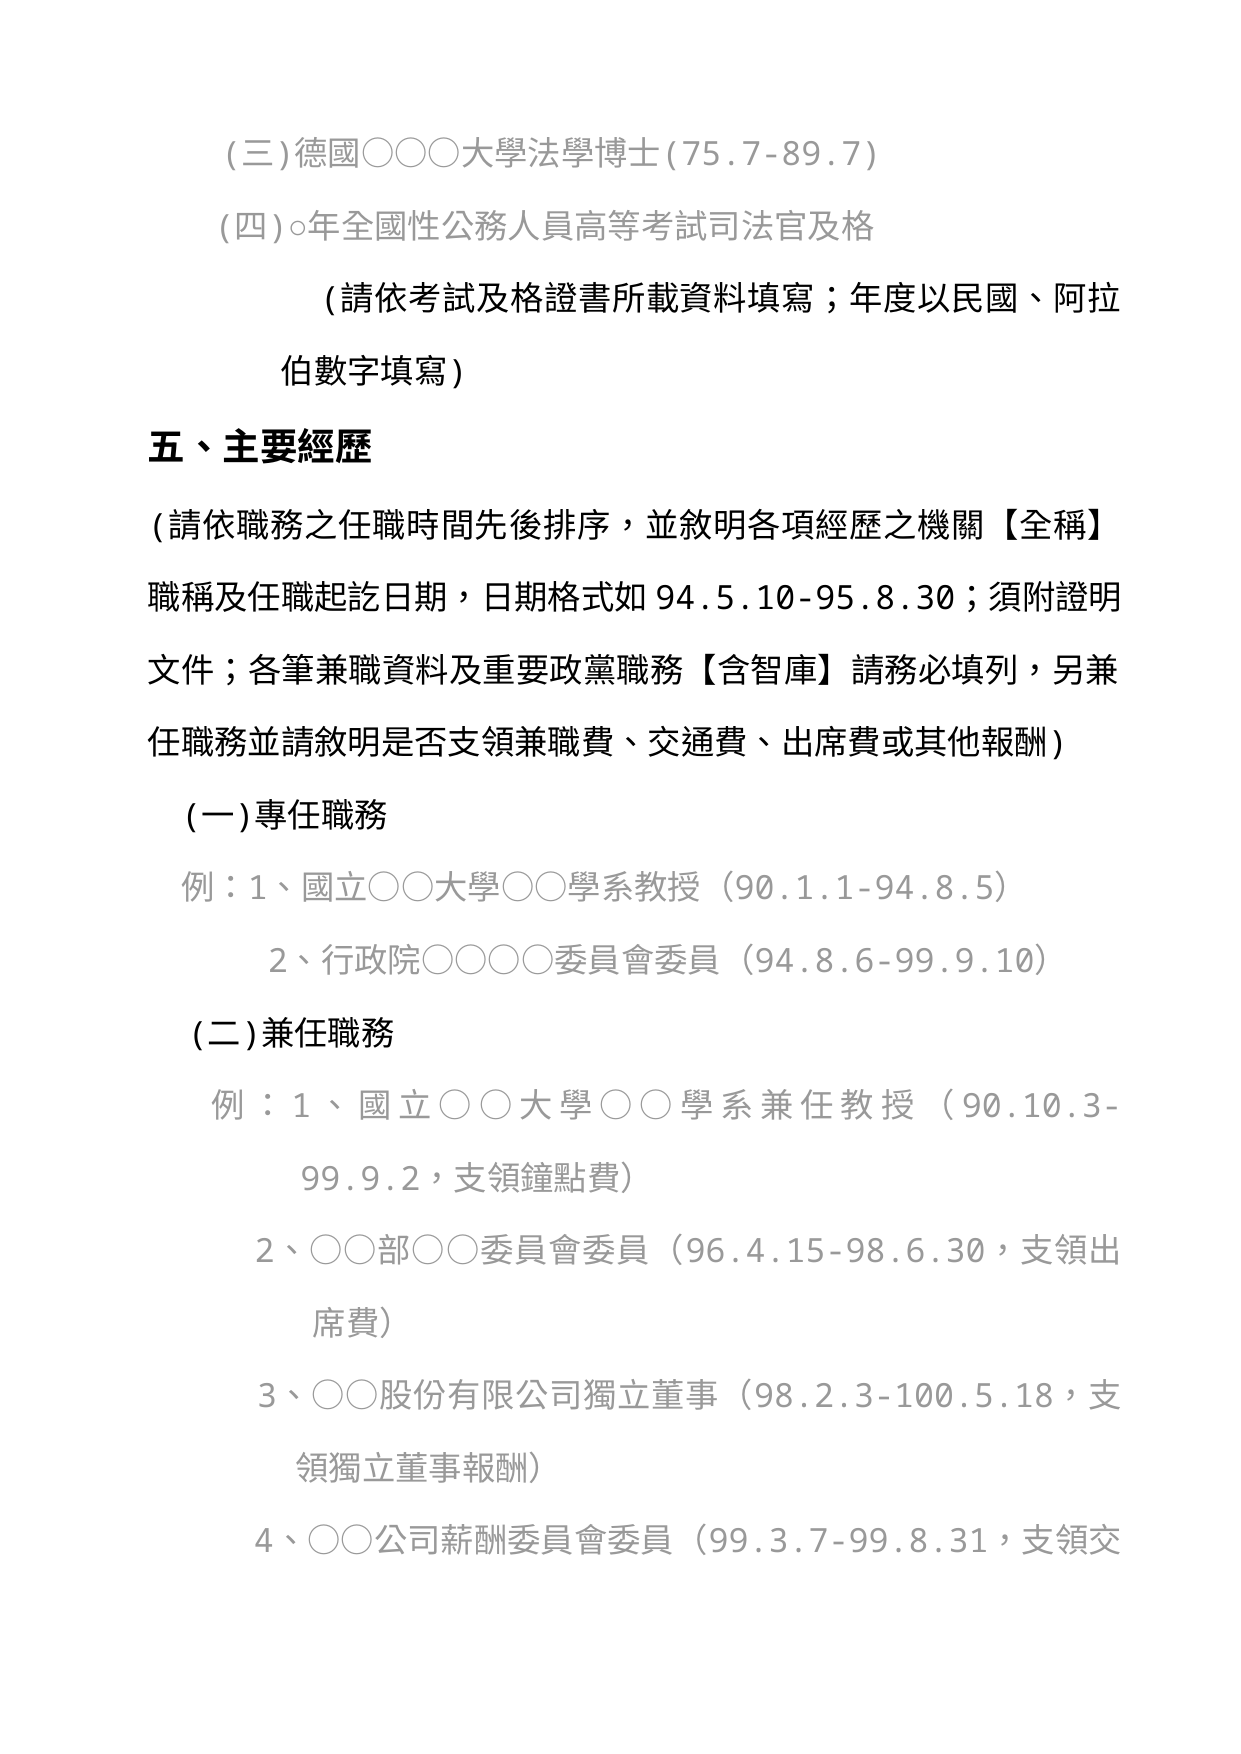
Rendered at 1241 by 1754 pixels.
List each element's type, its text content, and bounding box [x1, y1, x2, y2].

text 例：1、國立○○大學○○學系教授（90.1.1-94.8.5） [148, 861, 1122, 909]
text 例：1、國立○○大學○○學系兼任教授（90.10.3-99.9.2，支領鐘點費） [150, 1079, 1122, 1200]
text 3、○○股份有限公司獨立董事（98.2.3-100.5.18，支領獨立董事報酬） [216, 1369, 1122, 1489]
text 五、主要經歷 [148, 417, 1122, 472]
text (四)○年全國性公務人員高等考試司法官及格 [148, 199, 1122, 248]
text 2、○○部○○委員會委員（96.4.15-98.6.30，支領出席費） [233, 1224, 1122, 1345]
text (請依職務之任職時間先後排序，並敘明各項經歷之機關【全稱】、職稱及任職起訖日期，日期格式如94.5.10-95.8.30；須附證明文件；各筆兼職資料及重要政黨職務【含智庫】請務必填列，另兼任職務並請敘明是否支領兼職費、交通費、出席費或其他報酬) [148, 499, 1122, 764]
text 2、行政院○○○○委員會委員（94.8.6-99.9.10） [148, 934, 1122, 982]
text 4、○○公司薪酬委員會委員（99.3.7-99.8.31，支領交 [234, 1514, 1122, 1562]
text (二)兼任職務 [148, 1006, 1122, 1055]
text (三)德國○○○大學法學博士(75.7-89.7) [148, 127, 1122, 175]
text (請依考試及格證書所載資料填寫；年度以民國、阿拉伯數字填寫) [113, 272, 1122, 393]
text (一)專任職務 [148, 788, 1122, 837]
